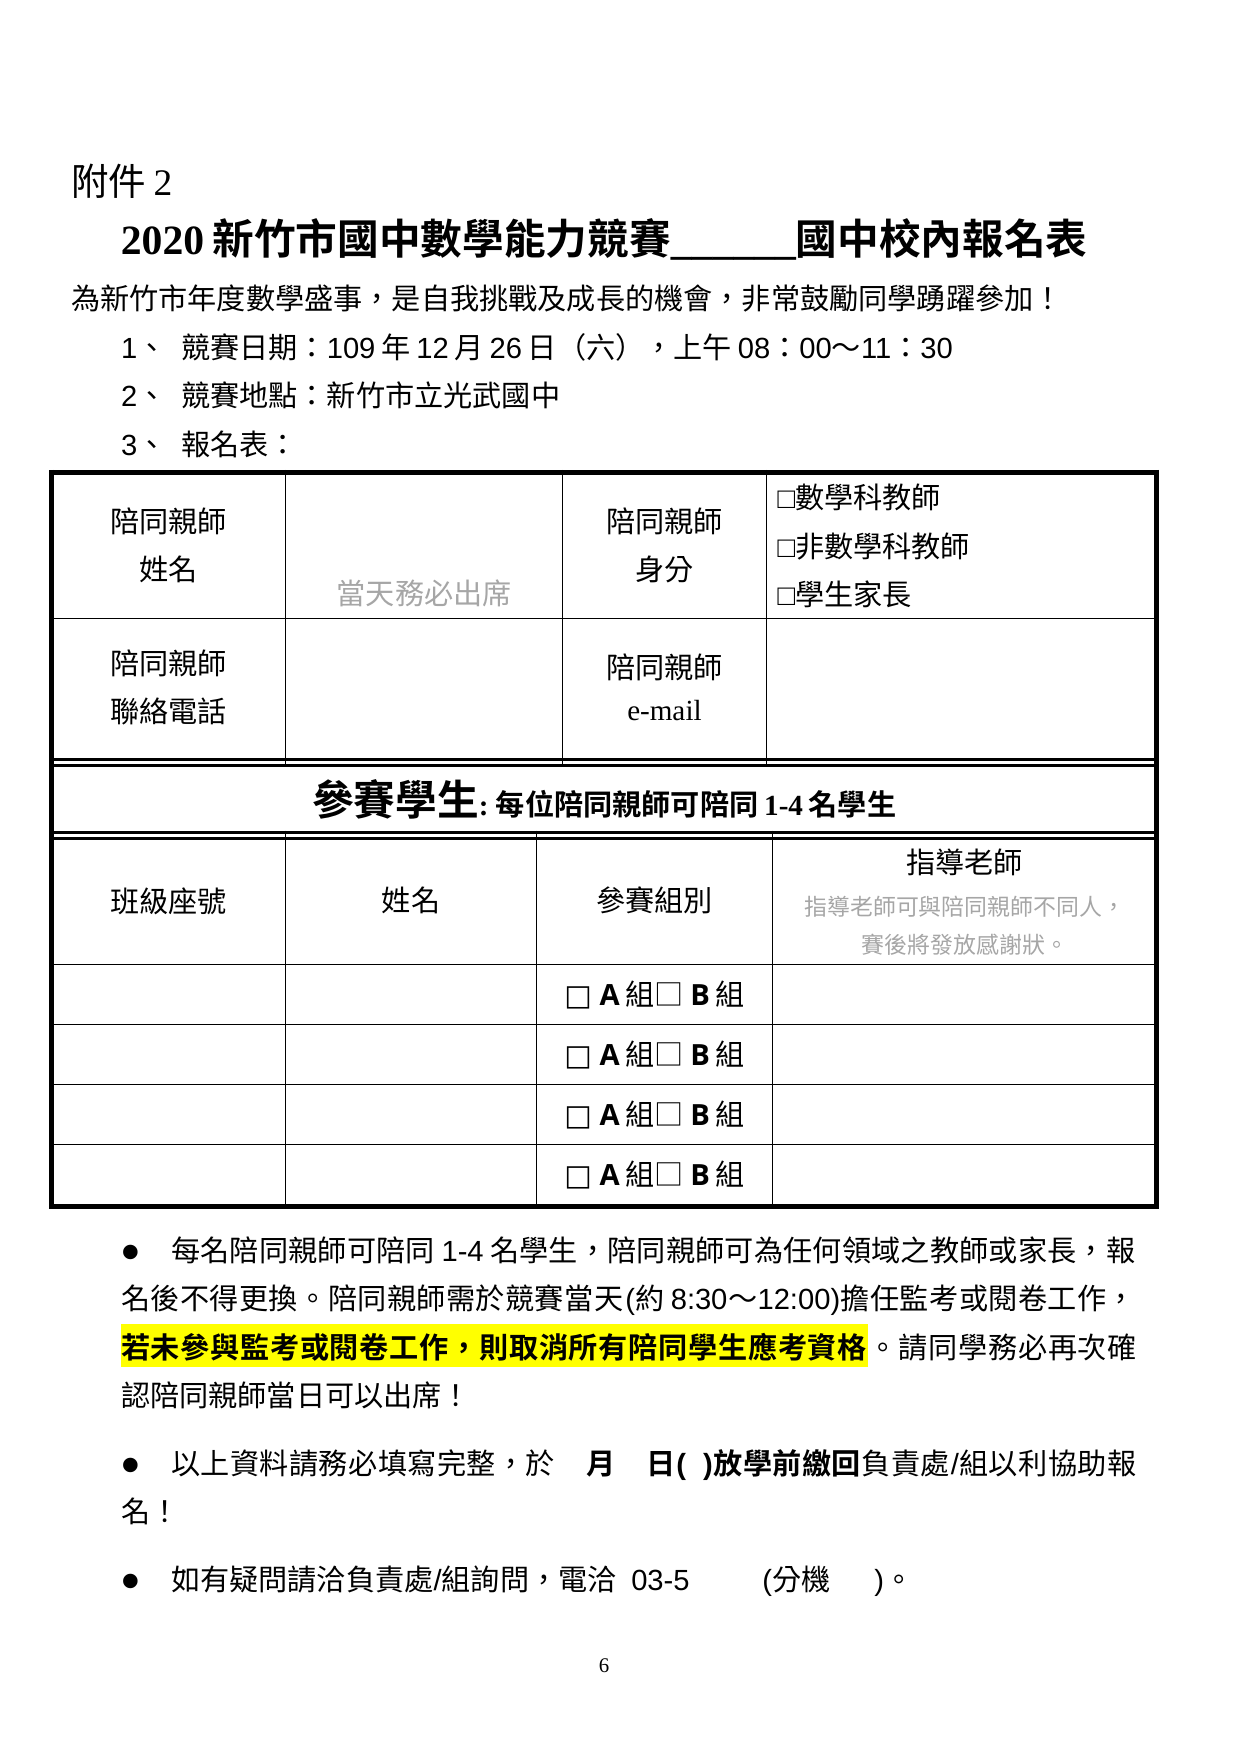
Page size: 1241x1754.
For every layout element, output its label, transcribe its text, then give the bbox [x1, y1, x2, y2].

text 附件2 [71, 152, 1137, 206]
table_cell [773, 1025, 1154, 1084]
table_header 當天務必出席 [286, 475, 562, 618]
list 競賽地點：新竹市立光武國中 [121, 373, 1137, 415]
table_header 陪同親師 姓名 [54, 475, 285, 618]
list 競賽日期：109年12月26日（六），上午08：00～11：30 [121, 324, 1137, 366]
table_cell 參賽學生: 每位陪同親師可陪同1-4名學生 [54, 767, 1154, 831]
table_cell [54, 1145, 285, 1204]
table_cell 姓名 [286, 840, 536, 963]
table_cell [286, 1025, 536, 1084]
table_cell 陪同親師 聯絡電話 [54, 619, 285, 757]
table_header 陪同親師 身分 [563, 475, 766, 618]
table_cell 陪同親師 e-mail [563, 619, 766, 757]
table_cell [286, 1085, 536, 1144]
table_cell □ A組□ B組 [537, 965, 772, 1023]
list 每名陪同親師可陪同1-4名學生，陪同親師可為任何領域之教師或家長，報名後不得更換。陪同親師需於競賽當天(約8:30～12:00)擔任監考或閱卷工作，若未參與監考或閱卷工作，則取消所有陪同學生應考資格。請同學務必再次確認陪同親師當日可以出席！ [121, 1227, 1137, 1415]
text 2020新竹市國中數學能力競賽______國中校內報名表 [71, 206, 1137, 267]
table_cell 參賽組別 [537, 840, 772, 963]
table_cell [773, 965, 1154, 1023]
list 報名表： [121, 421, 1137, 463]
table_cell [286, 1145, 536, 1204]
table_cell [54, 1085, 285, 1144]
table_cell [773, 1085, 1154, 1144]
table_cell □ A組□ B組 [537, 1085, 772, 1144]
table_cell 班級座號 [54, 840, 285, 963]
list 以上資料請務必填寫完整，於 月 日( )放學前繳回負責處/組以利協助報名！ [121, 1440, 1137, 1531]
table_cell □ A組□ B組 [537, 1145, 772, 1204]
text 為新竹市年度數學盛事，是自我挑戰及成長的機會，非常鼓勵同學踴躍參加！ [71, 276, 1137, 318]
table_cell [286, 965, 536, 1023]
table_cell 指導老師 指導老師可與陪同親師不同人， 賽後將發放感謝狀。 [773, 840, 1154, 963]
table_header □數學科教師 □非數學科教師 □學生家長 [767, 475, 1154, 618]
table_cell [54, 1025, 285, 1084]
table_cell □ A組□ B組 [537, 1025, 772, 1084]
table_cell [54, 965, 285, 1023]
list 如有疑問請洽負責處/組詢問，電洽 03-5 (分機 )。 [121, 1556, 1137, 1598]
table_cell [767, 619, 1154, 757]
table_cell [286, 619, 562, 757]
table_cell [773, 1145, 1154, 1204]
